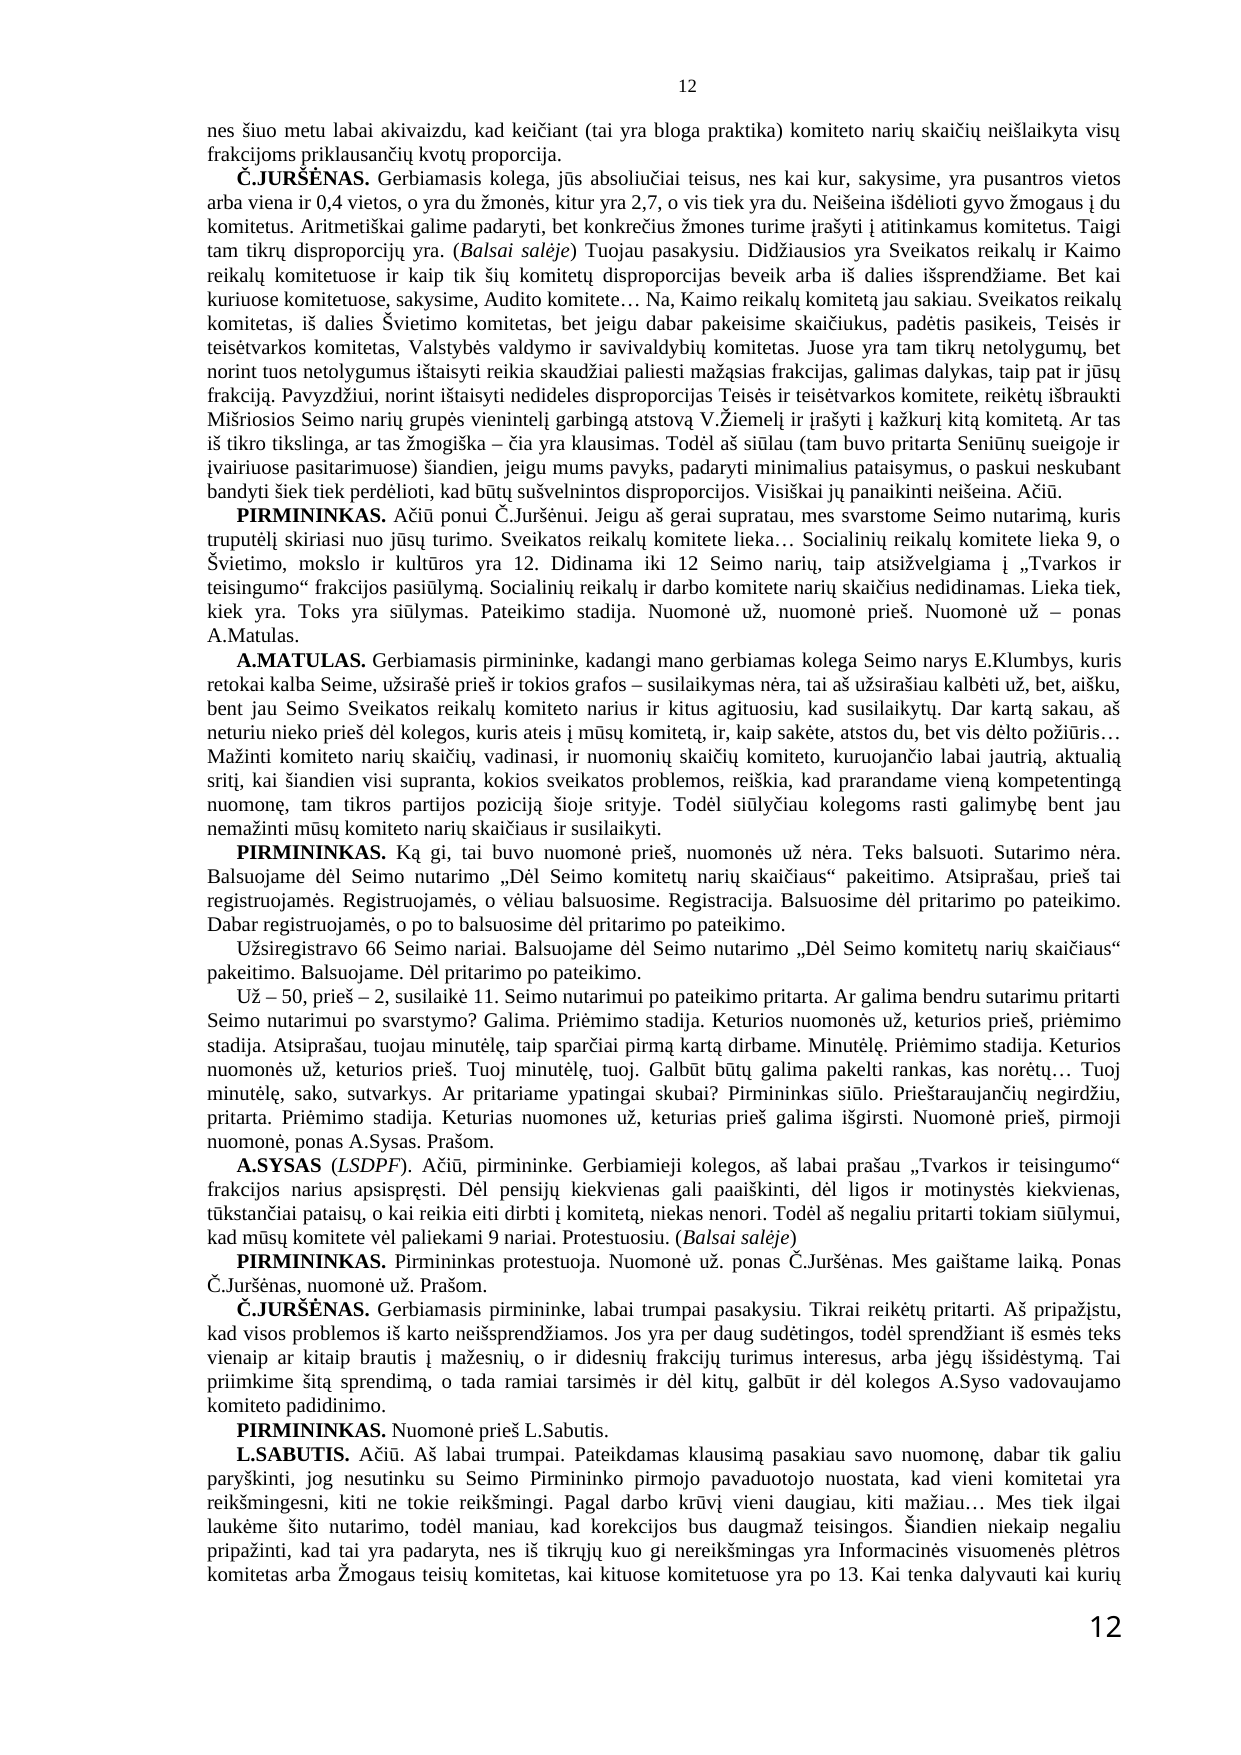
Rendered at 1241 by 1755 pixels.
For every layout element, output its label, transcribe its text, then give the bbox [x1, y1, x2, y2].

text A.SYSAS (LSDPF). Ačiū, pirmininke. Gerbiamieji kolegos, aš labai prašau „Tvarkos ir teisingumo“ frakcijos narius apsispręsti. Dėl pensijų kiekvienas gali paaiškinti, dėl ligos ir motinystės kiekvienas, tūkstančiai pataisų, o kai reikia eiti dirbti į komitetą, niekas nenori. Todėl aš negaliu pritarti tokiam siūlymui, kad mūsų komitete vėl paliekami 9 nariai. Protestuosiu. (Balsai salėje) [207, 1153, 1122, 1249]
text nes šiuo metu labai akivaizdu, kad keičiant (tai yra bloga praktika) komiteto narių skaičių neišlaikyta visų frakcijoms priklausančių kvotų proporcija. [207, 118, 1122, 166]
text A.MATULAS. Gerbiamasis pirmininke, kadangi mano gerbiamas kolega Seimo narys E.Klumbys, kuris retokai kalba Seime, užsirašė prieš ir tokios grafos – susilaikymas nėra, tai aš užsirašiau kalbėti už, bet, aišku, bent jau Seimo Sveikatos reikalų komiteto narius ir kitus agituosiu, kad susilaikytų. Dar kartą sakau, aš neturiu nieko prieš dėl kolegos, kuris ateis į mūsų komitetą, ir, kaip sakėte, atstos du, bet vis dėlto požiūris… Mažinti komiteto narių skaičių, vadinasi, ir nuomonių skaičių komiteto, kuruojančio labai jautrią, aktualią sritį, kai šiandien visi supranta, kokios sveikatos problemos, reiškia, kad prarandame vieną kompetentingą nuomonę, tam tikros partijos poziciją šioje srityje. Todėl siūlyčiau kolegoms rasti galimybę bent jau nemažinti mūsų komiteto narių skaičiaus ir susilaikyti. [207, 647, 1122, 840]
text PIRMININKAS. Pirmininkas protestuoja. Nuomonė už. ponas Č.Juršėnas. Mes gaištame laiką. Ponas Č.Juršėnas, nuomonė už. Prašom. [207, 1249, 1122, 1297]
text PIRMININKAS. Ką gi, tai buvo nuomonė prieš, nuomonės už nėra. Teks balsuoti. Sutarimo nėra. Balsuojame dėl Seimo nutarimo „Dėl Seimo komitetų narių skaičiaus“ pakeitimo. Atsiprašau, prieš tai registruojamės. Registruojamės, o vėliau balsuosime. Registracija. Balsuosime dėl pritarimo po pateikimo. Dabar registruojamės, o po to balsuosime dėl pritarimo po pateikimo. [207, 840, 1122, 936]
text L.SABUTIS. Ačiū. Aš labai trumpai. Pateikdamas klausimą pasakiau savo nuomonę, dabar tik galiu paryškinti, jog nesutinku su Seimo Pirmininko pirmojo pavaduotojo nuostata, kad vieni komitetai yra reikšmingesni, kiti ne tokie reikšmingi. Pagal darbo krūvį vieni daugiau, kiti mažiau… Mes tiek ilgai laukėme šito nutarimo, todėl maniau, kad korekcijos bus daugmaž teisingos. Šiandien niekaip negaliu pripažinti, kad tai yra padaryta, nes iš tikrųjų kuo gi nereikšmingas yra Informacinės visuomenės plėtros komitetas arba Žmogaus teisių komitetas, kai kituose komitetuose yra po 13. Kai tenka dalyvauti kai kurių [207, 1442, 1122, 1586]
text Č.JURŠĖNAS. Gerbiamasis kolega, jūs absoliučiai teisus, nes kai kur, sakysime, yra pusantros vietos arba viena ir 0,4 vietos, o yra du žmonės, kitur yra 2,7, o vis tiek yra du. Neišeina išdėlioti gyvo žmogaus į du komitetus. Aritmetiškai galime padaryti, bet konkrečius žmones turime įrašyti į atitinkamus komitetus. Taigi tam tikrų disproporcijų yra. (Balsai salėje) Tuojau pasakysiu. Didžiausios yra Sveikatos reikalų ir Kaimo reikalų komitetuose ir kaip tik šių komitetų disproporcijas beveik arba iš dalies išsprendžiame. Bet kai kuriuose komitetuose, sakysime, Audito komitete… Na, Kaimo reikalų komitetą jau sakiau. Sveikatos reikalų komitetas, iš dalies Švietimo komitetas, bet jeigu dabar pakeisime skaičiukus, padėtis pasikeis, Teisės ir teisėtvarkos komitetas, Valstybės valdymo ir savivaldybių komitetas. Juose yra tam tikrų netolygumų, bet norint tuos netolygumus ištaisyti reikia skaudžiai paliesti mažąsias frakcijas, galimas dalykas, taip pat ir jūsų frakciją. Pavyzdžiui, norint ištaisyti nedideles disproporcijas Teisės ir teisėtvarkos komitete, reikėtų išbraukti Mišriosios Seimo narių grupės vienintelį garbingą atstovą V.Žiemelį ir įrašyti į kažkurį kitą komitetą. Ar tas iš tikro tikslinga, ar tas žmogiška – čia yra klausimas. Todėl aš siūlau (tam buvo pritarta Seniūnų sueigoje ir įvairiuose pasitarimuose) šiandien, jeigu mums pavyks, padaryti minimalius pataisymus, o paskui neskubant bandyti šiek tiek perdėlioti, kad būtų sušvelnintos disproporcijos. Visiškai jų panaikinti neišeina. Ačiū. [207, 166, 1122, 503]
text Č.JURŠĖNAS. Gerbiamasis pirmininke, labai trumpai pasakysiu. Tikrai reikėtų pritarti. Aš pripažįstu, kad visos problemos iš karto neišsprendžiamos. Jos yra per daug sudėtingos, todėl sprendžiant iš esmės teks vienaip ar kitaip brautis į mažesnių, o ir didesnių frakcijų turimus interesus, arba jėgų išsidėstymą. Tai priimkime šitą sprendimą, o tada ramiai tarsimės ir dėl kitų, galbūt ir dėl kolegos A.Syso vadovaujamo komiteto padidinimo. [207, 1297, 1122, 1417]
text PIRMININKAS. Ačiū ponui Č.Juršėnui. Jeigu aš gerai supratau, mes svarstome Seimo nutarimą, kuris truputėlį skiriasi nuo jūsų turimo. Sveikatos reikalų komitete lieka… Socialinių reikalų komitete lieka 9, o Švietimo, mokslo ir kultūros yra 12. Didinama iki 12 Seimo narių, taip atsižvelgiama į „Tvarkos ir teisingumo“ frakcijos pasiūlymą. Socialinių reikalų ir darbo komitete narių skaičius nedidinamas. Lieka tiek, kiek yra. Toks yra siūlymas. Pateikimo stadija. Nuomonė už, nuomonė prieš. Nuomonė už – ponas A.Matulas. [207, 503, 1122, 647]
text Už – 50, prieš – 2, susilaikė 11. Seimo nutarimui po pateikimo pritarta. Ar galima bendru sutarimu pritarti Seimo nutarimui po svarstymo? Galima. Priėmimo stadija. Keturios nuomonės už, keturios prieš, priėmimo stadija. Atsiprašau, tuojau minutėlę, taip sparčiai pirmą kartą dirbame. Minutėlę. Priėmimo stadija. Keturios nuomonės už, keturios prieš. Tuoj minutėlę, tuoj. Galbūt būtų galima pakelti rankas, kas norėtų… Tuoj minutėlę, sako, sutvarkys. Ar pritariame ypatingai skubai? Pirmininkas siūlo. Prieštaraujančių negirdžiu, pritarta. Priėmimo stadija. Keturias nuomones už, keturias prieš galima išgirsti. Nuomonė prieš, pirmoji nuomonė, ponas A.Sysas. Prašom. [207, 984, 1122, 1153]
text Užsiregistravo 66 Seimo nariai. Balsuojame dėl Seimo nutarimo „Dėl Seimo komitetų narių skaičiaus“ pakeitimo. Balsuojame. Dėl pritarimo po pateikimo. [207, 936, 1122, 984]
text PIRMININKAS. Nuomonė prieš L.Sabutis. [207, 1417, 1122, 1442]
